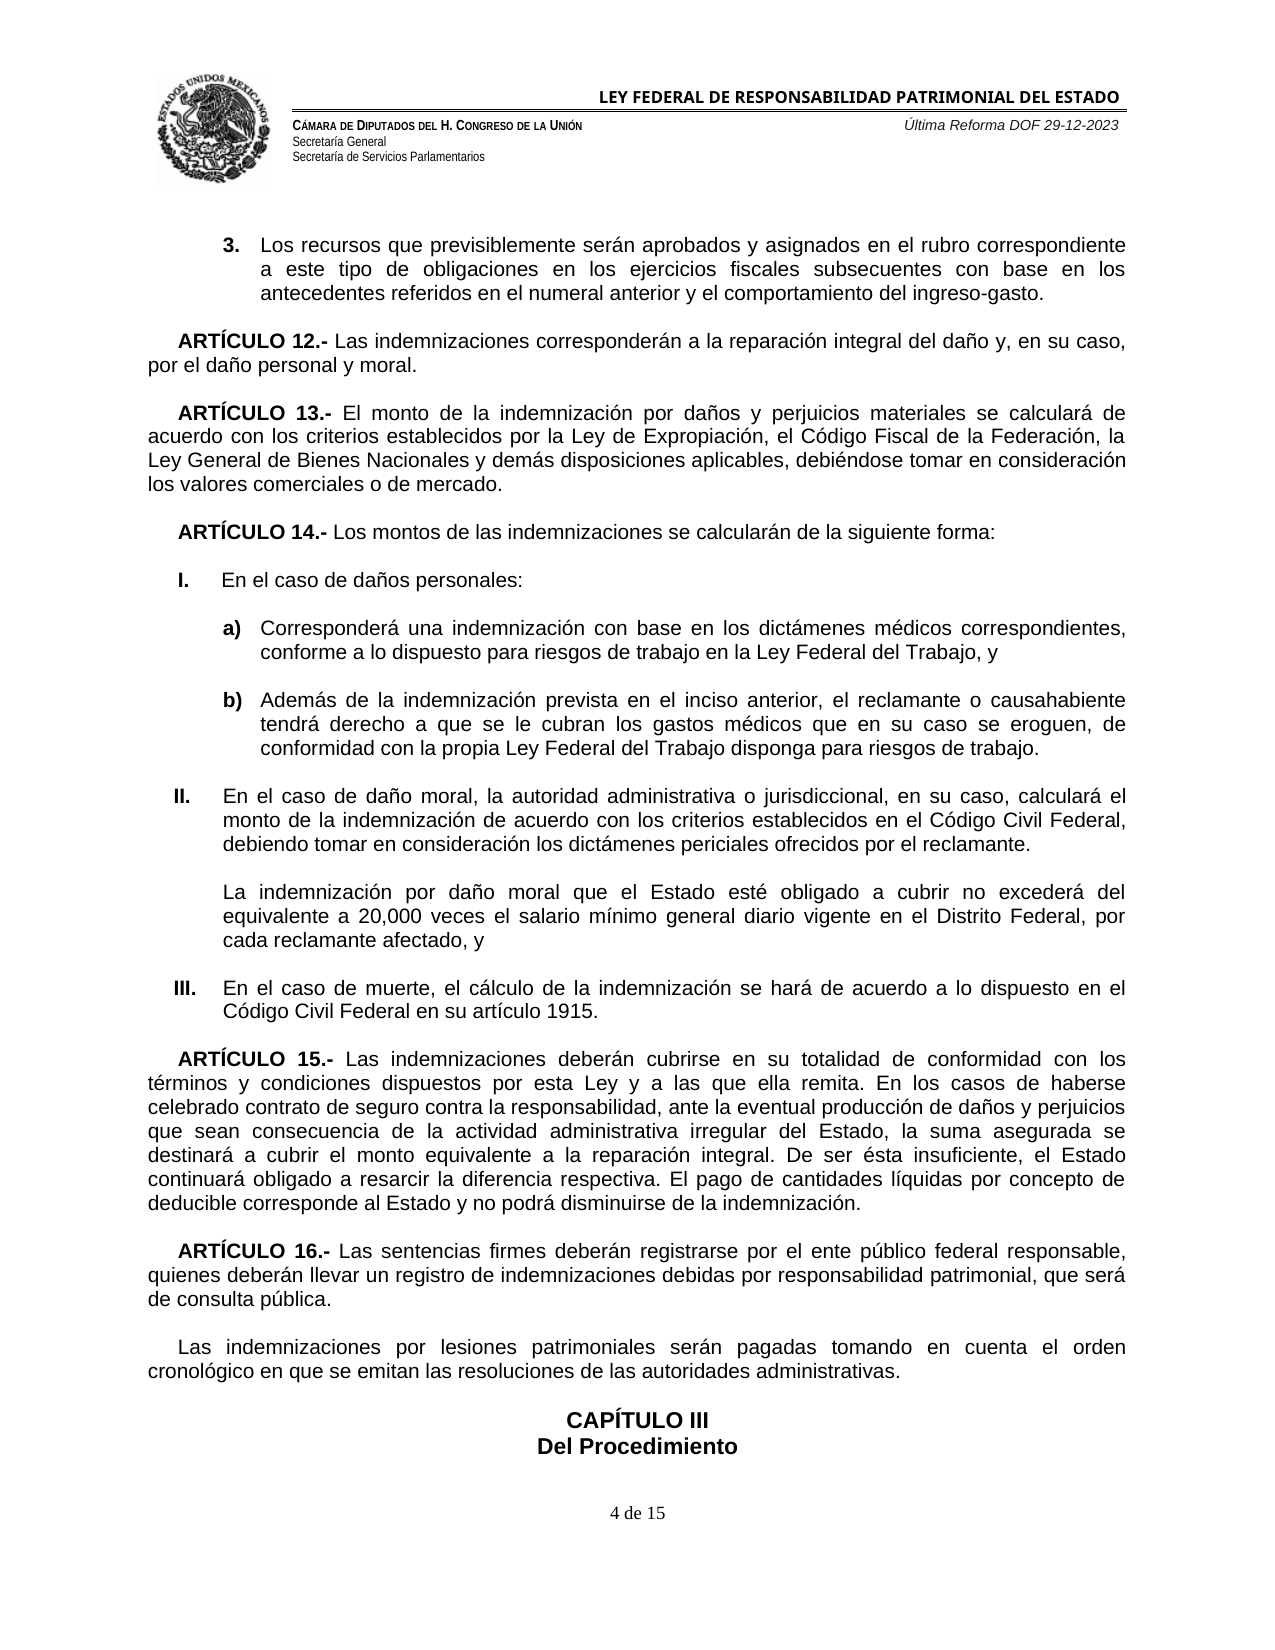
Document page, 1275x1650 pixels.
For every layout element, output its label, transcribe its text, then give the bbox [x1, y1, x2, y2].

text Las indemnizaciones por lesiones patrimoniales serán pagadas tomando en cuenta el orden cronológico en que se emitan las resoluciones de las autoridades administrativas. [148, 1335, 1127, 1383]
text CAPÍTULO III [148, 1407, 1127, 1433]
text 3. Los recursos que previsiblemente serán aprobados y asignados en el rubro correspondiente a este tipo de obligaciones en los ejercicios fiscales subsecuentes con base en los antecedentes referidos en el numeral anterior y el comportamiento del ingreso-gasto. [223, 233, 1127, 304]
text ARTÍCULO 14.- Los montos de las indemnizaciones se calcularán de la siguiente forma: [148, 520, 1127, 544]
text La indemnización por daño moral que el Estado esté obligado a cubrir no excederá del equivalente a 20,000 veces el salario mínimo general diario vigente en el Distrito Federal, por cada reclamante afectado, y [173, 879, 1127, 951]
text II. En el caso de daño moral, la autoridad administrativa o jurisdiccional, en su caso, calculará el monto de la indemnización de acuerdo con los criterios establecidos en el Código Civil Federal, debiendo tomar en consideración los dictámenes periciales ofrecidos por el reclamante. [173, 784, 1127, 856]
text b) Además de la indemnización prevista en el inciso anterior, el reclamante o causahabiente tendrá derecho a que se le cubran los gastos médicos que en su caso se eroguen, de conformidad con la propia Ley Federal del Trabajo disponga para riesgos de trabajo. [223, 688, 1127, 760]
text ARTÍCULO 16.- Las sentencias firmes deberán registrarse por el ente público federal responsable, quienes deberán llevar un registro de indemnizaciones debidas por responsabilidad patrimonial, que será de consulta pública. [148, 1239, 1127, 1311]
text ARTÍCULO 13.- El monto de la indemnización por daños y perjuicios materiales se calculará de acuerdo con los criterios establecidos por la Ley de Expropiación, el Código Fiscal de la Federación, la Ley General de Bienes Nacionales y demás disposiciones aplicables, debiéndose tomar en consideración los valores comerciales o de mercado. [148, 400, 1127, 496]
text a) Corresponderá una indemnización con base en los dictámenes médicos correspondientes, conforme a lo dispuesto para riesgos de trabajo en la Ley Federal del Trabajo, y [223, 616, 1127, 664]
text ARTÍCULO 15.- Las indemnizaciones deberán cubrirse en su totalidad de conformidad con los términos y condiciones dispuestos por esta Ley y a las que ella remita. En los casos de haberse celebrado contrato de seguro contra la responsabilidad, ante la eventual producción de daños y perjuicios que sean consecuencia de la actividad administrativa irregular del Estado, la suma asegurada se destinará a cubrir el monto equivalente a la reparación integral. De ser ésta insuficiente, el Estado continuará obligado a resarcir la diferencia respectiva. El pago de cantidades líquidas por concepto de deducible corresponde al Estado y no podrá disminuirse de la indemnización. [148, 1047, 1127, 1215]
text I. En el caso de daños personales: [148, 568, 1127, 592]
text III. En el caso de muerte, el cálculo de la indemnización se hará de acuerdo a lo dispuesto en el Código Civil Federal en su artículo 1915. [173, 975, 1127, 1023]
text Del Procedimiento [148, 1433, 1127, 1459]
text ARTÍCULO 12.- Las indemnizaciones corresponderán a la reparación integral del daño y, en su caso, por el daño personal y moral. [148, 328, 1127, 376]
